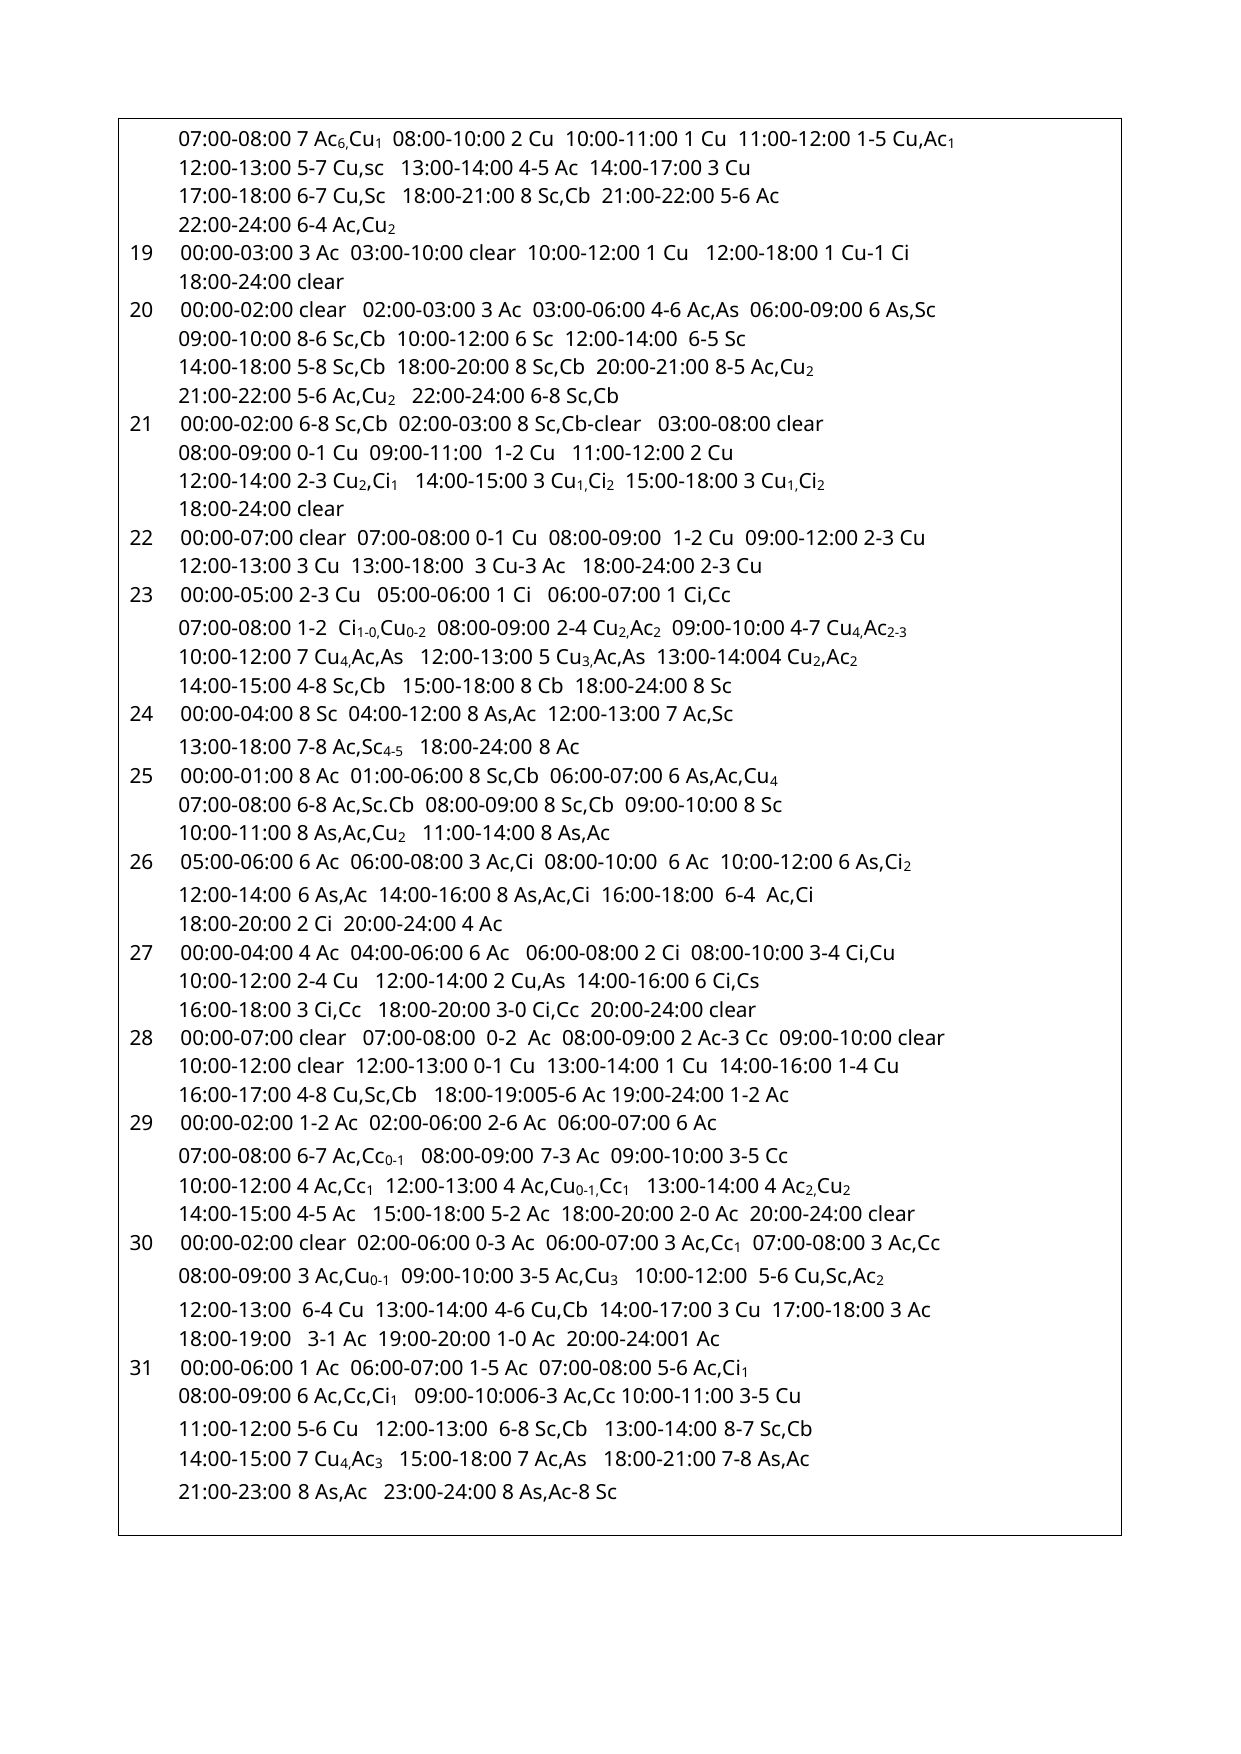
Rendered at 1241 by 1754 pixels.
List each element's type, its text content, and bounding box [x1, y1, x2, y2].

table_cell 07:00-08:00 7 Ac6,Cu1 08:00-10:00 2 Cu 10:00-11:00 1 Cu 11:00-12:00 1-5 Cu,Ac1 12:00-13:00 5-7 Cu,sc 13:00-14:00 4-5 Ac 14:00-17:00 3 Cu 17:00-18:00 6-7 Cu,Sc 18:00-21:00 8 Sc,Cb 21:00-22:00 5-6 Ac 22:00-24:00 6-4 Ac,Cu2 19 00:00-03:00 3 Ac 03:00-10:00 clear 10:00-12:00 1 Cu 12:00-18:00 1 Cu-1 Ci 18:00-24:00 clear 20 00:00-02:00 clear 02:00-03:00 3 Ac 03:00-06:00 4-6 Ac,As 06:00-09:00 6 As,Sc 09:00-10:00 8-6 Sc,Cb 10:00-12:00 6 Sc 12:00-14:00 6-5 Sc 14:00-18:00 5-8 Sc,Cb 18:00-20:00 8 Sc,Cb 20:00-21:00 8-5 Ac,Cu2 21:00-22:00 5-6 Ac,Cu2 22:00-24:00 6-8 Sc,Cb 21 00:00-02:00 6-8 Sc,Cb 02:00-03:00 8 Sc,Cb-clear 03:00-08:00 clear 08:00-09:00 0-1 Cu 09:00-11:00 1-2 Cu 11:00-12:00 2 Cu 12:00-14:00 2-3 Cu2,Ci1 14:00-15:00 3 Cu1,Ci2 15:00-18:00 3 Cu1,Ci2 18:00-24:00 clear 22 00:00-07:00 clear 07:00-08:00 0-1 Cu 08:00-09:00 1-2 Cu 09:00-12:00 2-3 Cu 12:00-13:00 3 Cu 13:00-18:00 3 Cu-3 Ac 18:00-24:00 2-3 Cu 23 00:00-05:00 2-3 Cu 05:00-06:00 1 Ci 06:00-07:00 1 Ci,Cc 07:00-08:00 1-2 Ci1-0,Cu0-2 08:00-09:00 2-4 Cu2,Ac2 09:00-10:00 4-7 Cu4,Ac2-3 10:00-12:00 7 Cu4,Ac,As 12:00-13:00 5 Cu3,Ac,As 13:00-14:004 Cu2,Ac2 14:00-15:00 4-8 Sc,Cb 15:00-18:00 8 Cb 18:00-24:00 8 Sc 24 00:00-04:00 8 Sc 04:00-12:00 8 As,Ac 12:00-13:00 7 Ac,Sc 13:00-18:00 7-8 Ac,Sc4-5 18:00-24:00 8 Ac 25 00:00-01:00 8 Ac 01:00-06:00 8 Sc,Cb 06:00-07:00 6 As,Ac,Cu4 07:00-08:00 6-8 Ac,Sc.Cb 08:00-09:00 8 Sc,Cb 09:00-10:00 8 Sc 10:00-11:00 8 As,Ac,Cu2 11:00-14:00 8 As,Ac 26 05:00-06:00 6 Ac 06:00-08:00 3 Ac,Ci 08:00-10:00 6 Ac 10:00-12:00 6 As,Ci2 12:00-14:00 6 As,Ac 14:00-16:00 8 As,Ac,Ci 16:00-18:00 6-4 Ac,Ci 18:00-20:00 2 Ci 20:00-24:00 4 Ac 27 00:00-04:00 4 Ac 04:00-06:00 6 Ac 06:00-08:00 2 Ci 08:00-10:00 3-4 Ci,Cu 10:00-12:00 2-4 Cu 12:00-14:00 2 Cu,As 14:00-16:00 6 Ci,Cs 16:00-18:00 3 Ci,Cc 18:00-20:00 3-0 Ci,Cc 20:00-24:00 clear 28 00:00-07:00 clear 07:00-08:00 0-2 Ac 08:00-09:00 2 Ac-3 Cc 09:00-10:00 clear 10:00-12:00 clear 12:00-13:00 0-1 Cu 13:00-14:00 1 Cu 14:00-16:00 1-4 Cu 16:00-17:00 4-8 Cu,Sc,Cb 18:00-19:005-6 Ac 19:00-24:00 1-2 Ac 29 00:00-02:00 1-2 Ac 02:00-06:00 2-6 Ac 06:00-07:00 6 Ac 07:00-08:00 6-7 Ac,Cc0-1 08:00-09:00 7-3 Ac 09:00-10:00 3-5 Cc 10:00-12:00 4 Ac,Cc1 12:00-13:00 4 Ac,Cu0-1,Cc1 13:00-14:00 4 Ac2,Cu2 14:00-15:00 4-5 Ac 15:00-18:00 5-2 Ac 18:00-20:00 2-0 Ac 20:00-24:00 clear 30 00:00-02:00 clear 02:00-06:00 0-3 Ac 06:00-07:00 3 Ac,Cc1 07:00-08:00 3 Ac,Cc 08:00-09:00 3 Ac,Cu0-1 09:00-10:00 3-5 Ac,Cu3 10:00-12:00 5-6 Cu,Sc,Ac2 12:00-13:00 6-4 Cu 13:00-14:00 4-6 Cu,Cb 14:00-17:00 3 Cu 17:00-18:00 3 Ac 18:00-19:00 3-1 Ac 19:00-20:00 1-0 Ac 20:00-24:001 Ac 31 00:00-06:00 1 Ac 06:00-07:00 1-5 Ac 07:00-08:00 5-6 Ac,Ci1 08:00-09:00 6 Ac,Cc,Ci1 09:00-10:006-3 Ac,Cc 10:00-11:00 3-5 Cu 11:00-12:00 5-6 Cu 12:00-13:00 6-8 Sc,Cb 13:00-14:00 8-7 Sc,Cb 14:00-15:00 7 Cu4,Ac3 15:00-18:00 7 Ac,As 18:00-21:00 7-8 As,Ac 21:00-23:00 8 As,Ac 23:00-24:00 8 As,Ac-8 Sc [119, 119, 1121, 1535]
